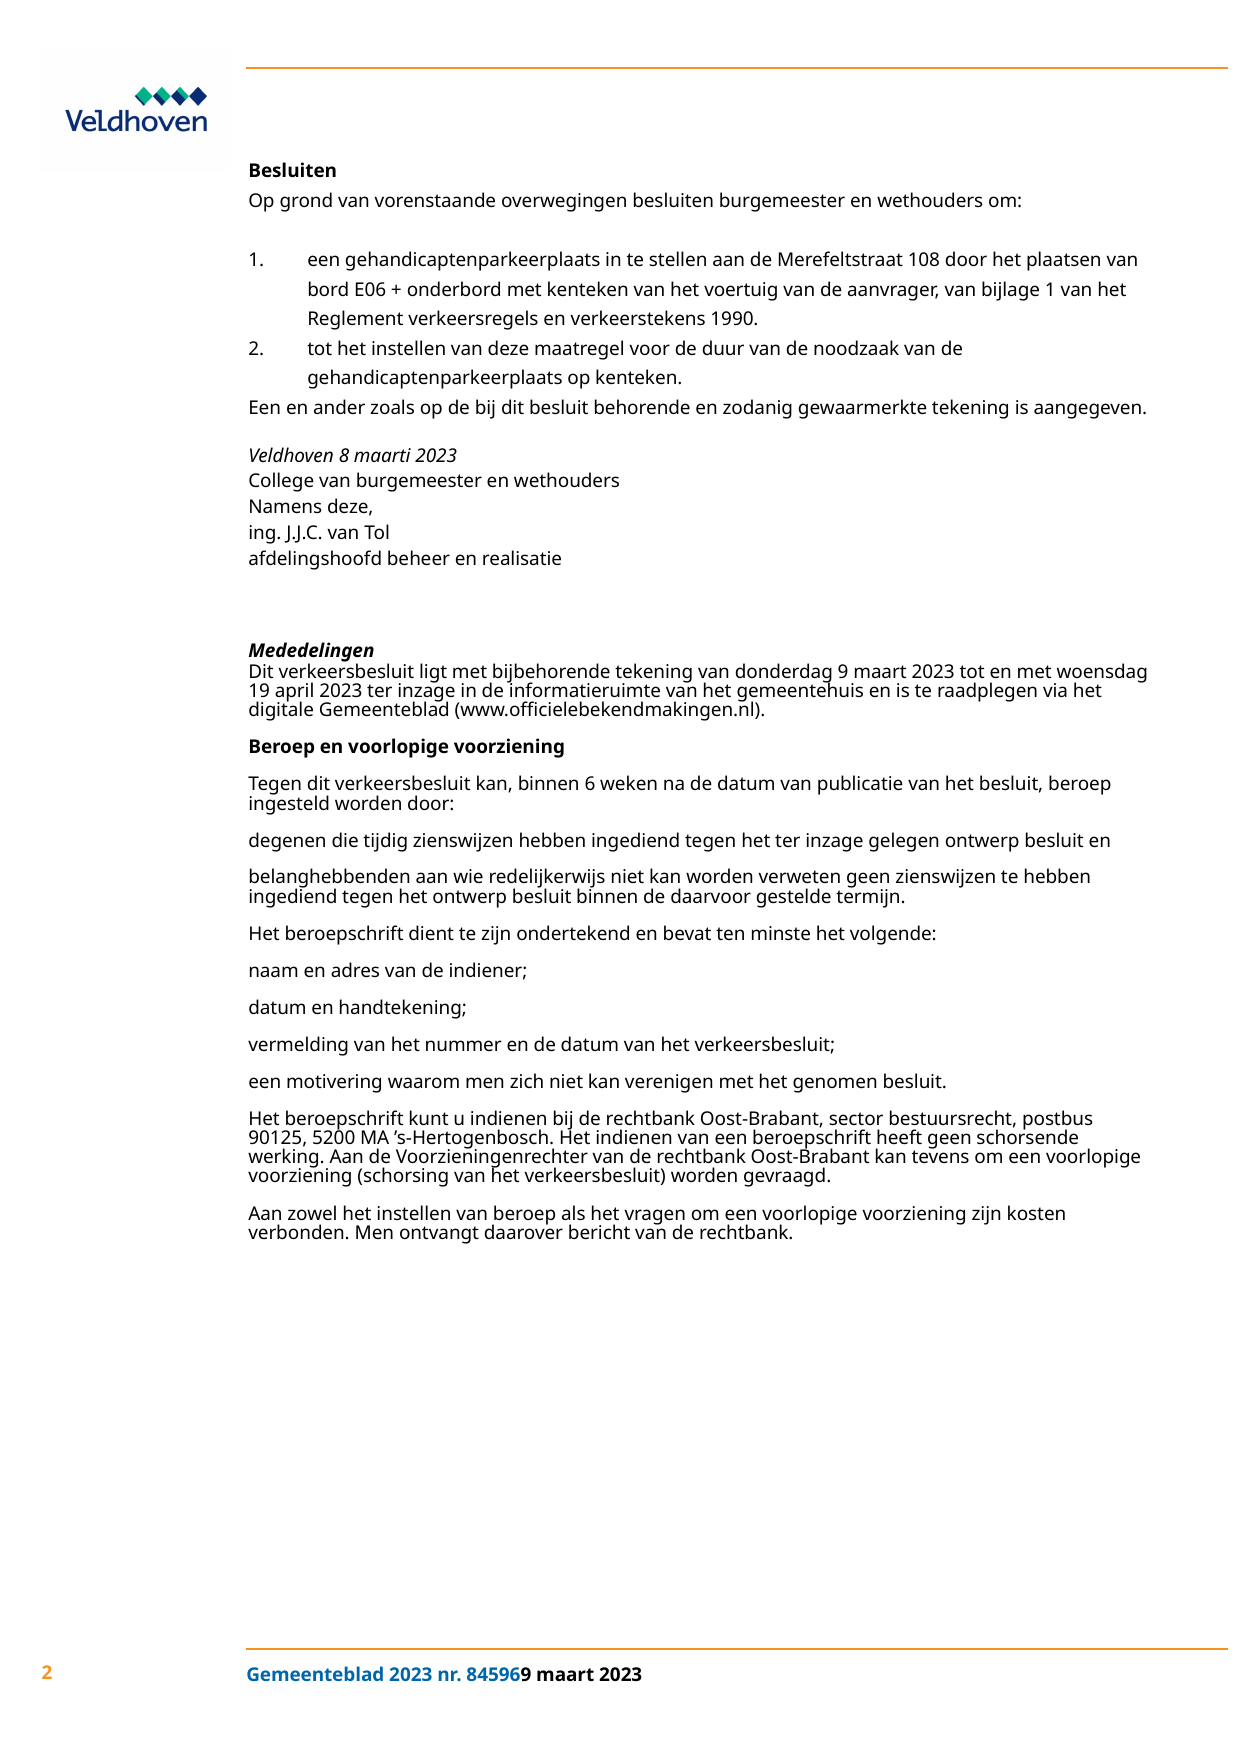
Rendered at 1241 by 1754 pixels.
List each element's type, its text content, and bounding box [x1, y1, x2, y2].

text vermelding van het nummer en de datum van het verkeersbesluit; [248, 1036, 1152, 1055]
text Aan zowel het instellen van beroep als het vragen om een voorlopige voorziening zijn kosten verbonden. Men ontvangt daarover bericht van de rechtbank. [248, 1204, 1152, 1243]
text Tegen dit verkeersbesluit kan, binnen 6 weken na de datum van publicatie van het besluit, beroep ingesteld worden door: [248, 775, 1152, 814]
text datum en handtekening; [248, 999, 1152, 1018]
text Dit verkeersbesluit ligt met bijbehorende tekening van donderdag 9 maart 2023 tot en met woensdag 19 april 2023 ter inzage in de informatieruimte van het gemeentehuis en is te raadplegen via het digitale Gemeenteblad (www.officielebekendmakingen.nl). [248, 663, 1152, 721]
text Het beroepschrift dient te zijn ondertekend en bevat ten minste het volgende: [248, 925, 1152, 944]
list tot het instellen van deze maatregel voor de duur van de noodzaak van de gehandicaptenparkeerplaats op kenteken. [248, 335, 1152, 390]
text degenen die tijdig zienswijzen hebben ingediend tegen het ter inzage gelegen ontwerp besluit en [248, 832, 1152, 851]
text Mededelingen [248, 637, 1152, 663]
text naam en adres van de indiener; [248, 962, 1152, 981]
text een motivering waarom men zich niet kan verenigen met het genomen besluit. [248, 1073, 1152, 1092]
text Beroep en voorlopige voorziening [248, 738, 1152, 758]
text Veldhoven 8 maarti 2023 [248, 442, 1152, 468]
text Een en ander zoals op de bij dit besluit behorende en zodanig gewaarmerkte tekening is aangegeven. [248, 394, 1152, 420]
text Het beroepschrift kunt u indienen bij de rechtbank Oost-Brabant, sector bestuursrecht, postbus 90125, 5200 MA ’s-Hertogenbosch. Het indienen van een beroepschrift heeft geen schorsende werking. Aan de Voorzieningenrechter van de rechtbank Oost-Brabant kan tevens om een voorlopige voorziening (schorsing van het verkeersbesluit) worden gevraagd. [248, 1110, 1152, 1187]
text Op grond van vorenstaande overwegingen besluiten burgemeester en wethouders om: [248, 187, 1152, 213]
text College van burgemeester en wethouders [248, 468, 1152, 493]
text afdelingshoofd beheer en realisatie [248, 545, 1152, 571]
text belanghebbenden aan wie redelijkerwijs niet kan worden verweten geen zienswijzen te hebben ingediend tegen het ontwerp besluit binnen de daarvoor gestelde termijn. [248, 868, 1152, 907]
text ing. J.J.C. van Tol [248, 519, 1152, 545]
list een gehandicaptenparkeerplaats in te stellen aan de Merefeltstraat 108 door het plaatsen van bord E06 + onderbord met kenteken van het voertuig van de aanvrager, van bijlage 1 van het Reglement verkeersregels en verkeerstekens 1990. [248, 246, 1152, 331]
picture [41, 47, 231, 172]
text Besluiten [248, 157, 1152, 183]
text Namens deze, [248, 493, 1152, 519]
